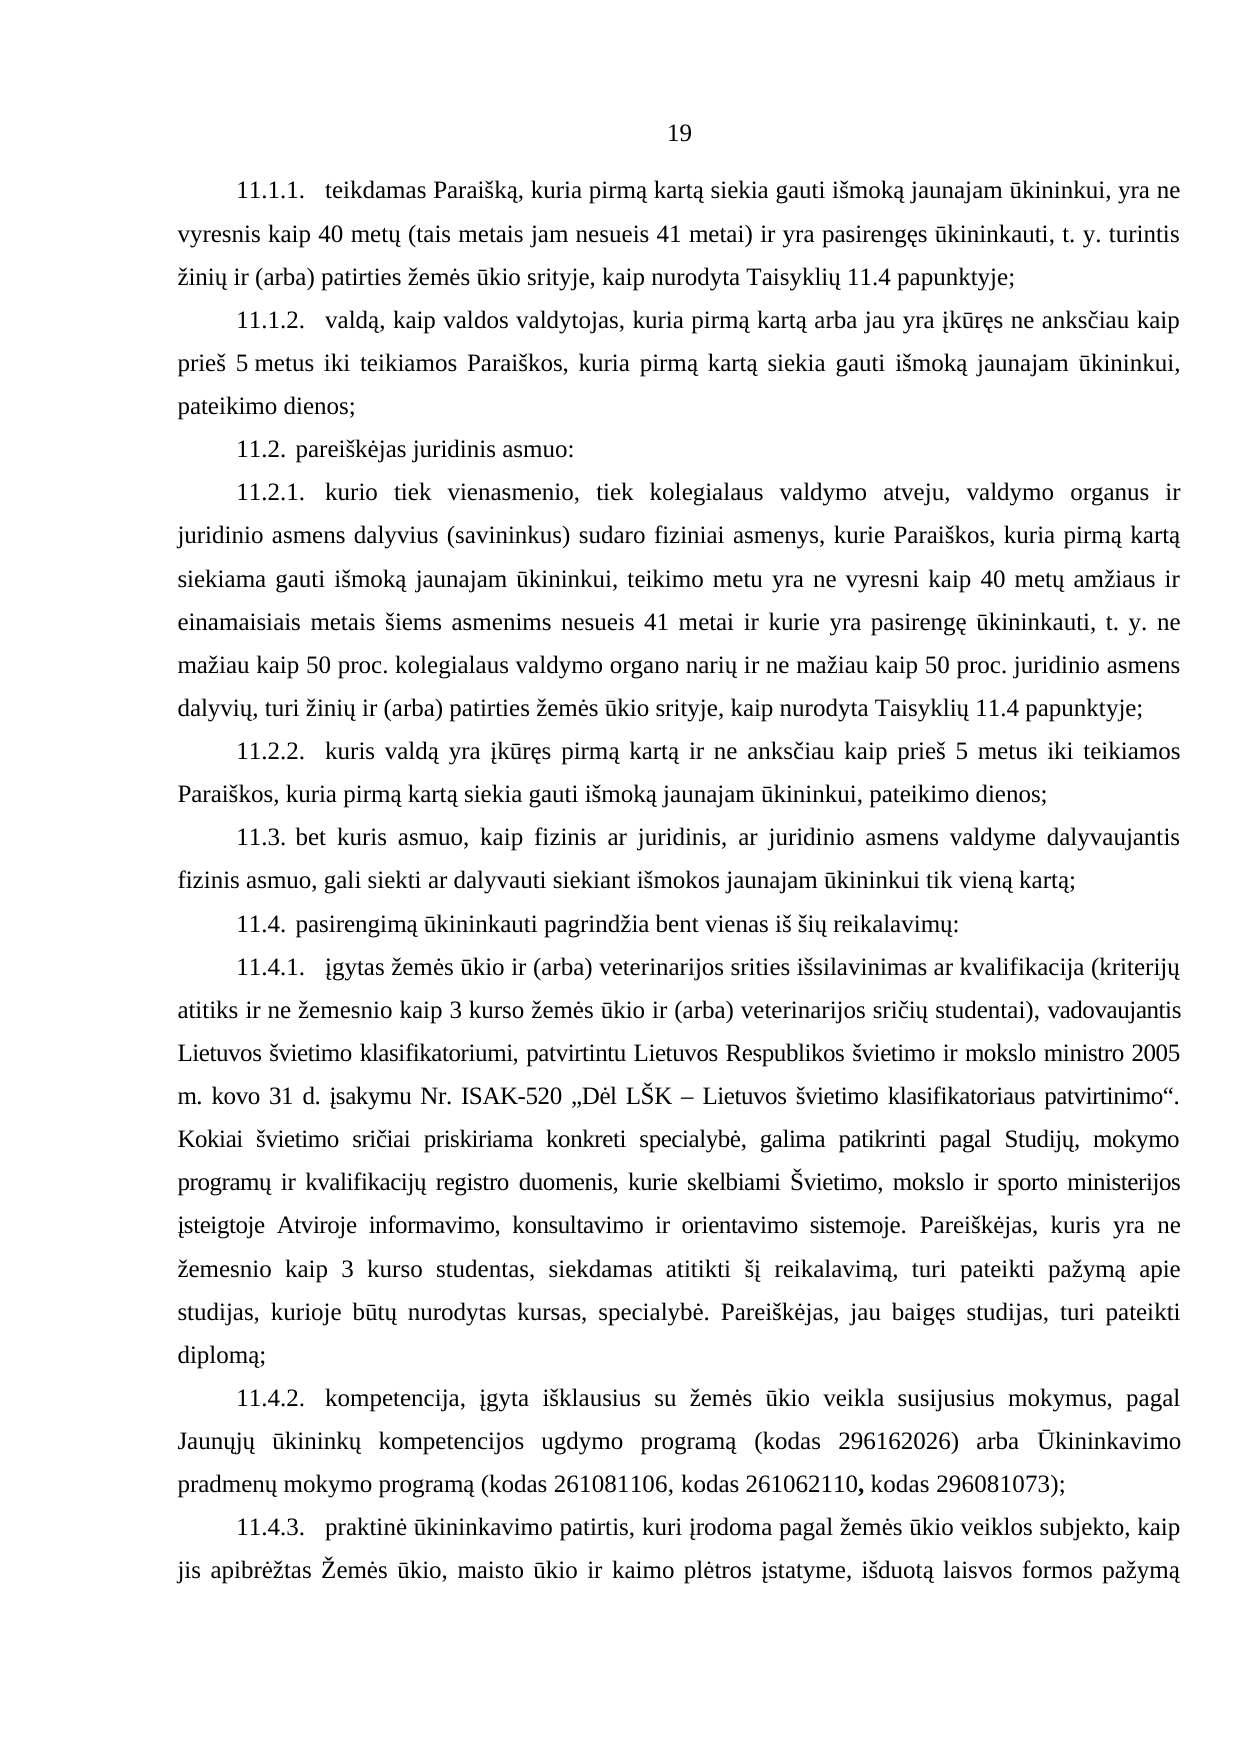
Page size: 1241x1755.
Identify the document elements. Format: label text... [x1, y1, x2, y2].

text 11.4.1. įgytas žemės ūkio ir (arba) veterinarijos srities išsilavinimas ar kvalifikacija (kriterijų atitiks ir ne žemesnio kaip 3 kurso žemės ūkio ir (arba) veterinarijos sričių studentai), vadovaujantis Lietuvos švietimo klasifikatoriumi, patvirtintu Lietuvos Respublikos švietimo ir mokslo ministro 2005 m. kovo 31 d. įsakymu Nr. ISAK-520 „Dėl LŠK – Lietuvos švietimo klasifikatoriaus patvirtinimo“. Kokiai švietimo sričiai priskiriama konkreti specialybė, galima patikrinti pagal Studijų, mokymo programų ir kvalifikacijų registro duomenis, kurie skelbiami Švietimo, mokslo ir sporto ministerijos įsteigtoje Atviroje informavimo, konsultavimo ir orientavimo sistemoje. Pareiškėjas, kuris yra ne žemesnio kaip 3 kurso studentas, siekdamas atitikti šį reikalavimą, turi pateikti pažymą apie studijas, kurioje būtų nurodytas kursas, specialybė. Pareiškėjas, jau baigęs studijas, turi pateikti diplomą; [177, 952, 1181, 1369]
text 11.3. bet kuris asmuo, kaip fizinis ar juridinis, ar juridinio asmens valdyme dalyvaujantis fizinis asmuo, gali siekti ar dalyvauti siekiant išmokos jaunajam ūkininkui tik vieną kartą; [177, 822, 1181, 894]
text 11.1.1. teikdamas Paraišką, kuria pirmą kartą siekia gauti išmoką jaunajam ūkininkui, yra ne vyresnis kaip 40 metų (tais metais jam nesueis 41 metai) ir yra pasirengęs ūkininkauti, t. y. turintis žinių ir (arba) patirties žemės ūkio srityje, kaip nurodyta Taisyklių 11.4 papunktyje; [177, 176, 1181, 291]
text 11.4.2. kompetencija, įgyta išklausius su žemės ūkio veikla susijusius mokymus, pagal Jaunųjų ūkininkų kompetencijos ugdymo programą (kodas 296162026) arba Ūkininkavimo pradmenų mokymo programą (kodas 261081106, kodas 261062110, kodas 296081073); [177, 1383, 1181, 1498]
text 11.2. pareiškėjas juridinis asmuo: [177, 434, 1181, 463]
text 11.4.3. praktinė ūkininkavimo patirtis, kuri įrodoma pagal žemės ūkio veiklos subjekto, kaip jis apibrėžtas Žemės ūkio, maisto ūkio ir kaimo plėtros įstatyme, išduotą laisvos formos pažymą [177, 1512, 1181, 1584]
text 11.2.2. kuris valdą yra įkūręs pirmą kartą ir ne anksčiau kaip prieš 5 metus iki teikiamos Paraiškos, kuria pirmą kartą siekia gauti išmoką jaunajam ūkininkui, pateikimo dienos; [177, 736, 1181, 808]
text 11.2.1. kurio tiek vienasmenio, tiek kolegialaus valdymo atveju, valdymo organus ir juridinio asmens dalyvius (savininkus) sudaro fiziniai asmenys, kurie Paraiškos, kuria pirmą kartą siekiama gauti išmoką jaunajam ūkininkui, teikimo metu yra ne vyresni kaip 40 metų amžiaus ir einamaisiais metais šiems asmenims nesueis 41 metai ir kurie yra pasirengę ūkininkauti, t. y. ne mažiau kaip 50 proc. kolegialaus valdymo organo narių ir ne mažiau kaip 50 proc. juridinio asmens dalyvių, turi žinių ir (arba) patirties žemės ūkio srityje, kaip nurodyta Taisyklių 11.4 papunktyje; [177, 477, 1181, 722]
text 11.1.2. valdą, kaip valdos valdytojas, kuria pirmą kartą arba jau yra įkūręs ne anksčiau kaip prieš 5 metus iki teikiamos Paraiškos, kuria pirmą kartą siekia gauti išmoką jaunajam ūkininkui, pateikimo dienos; [177, 305, 1181, 420]
text 11.4. pasirengimą ūkininkauti pagrindžia bent vienas iš šių reikalavimų: [177, 909, 1181, 937]
